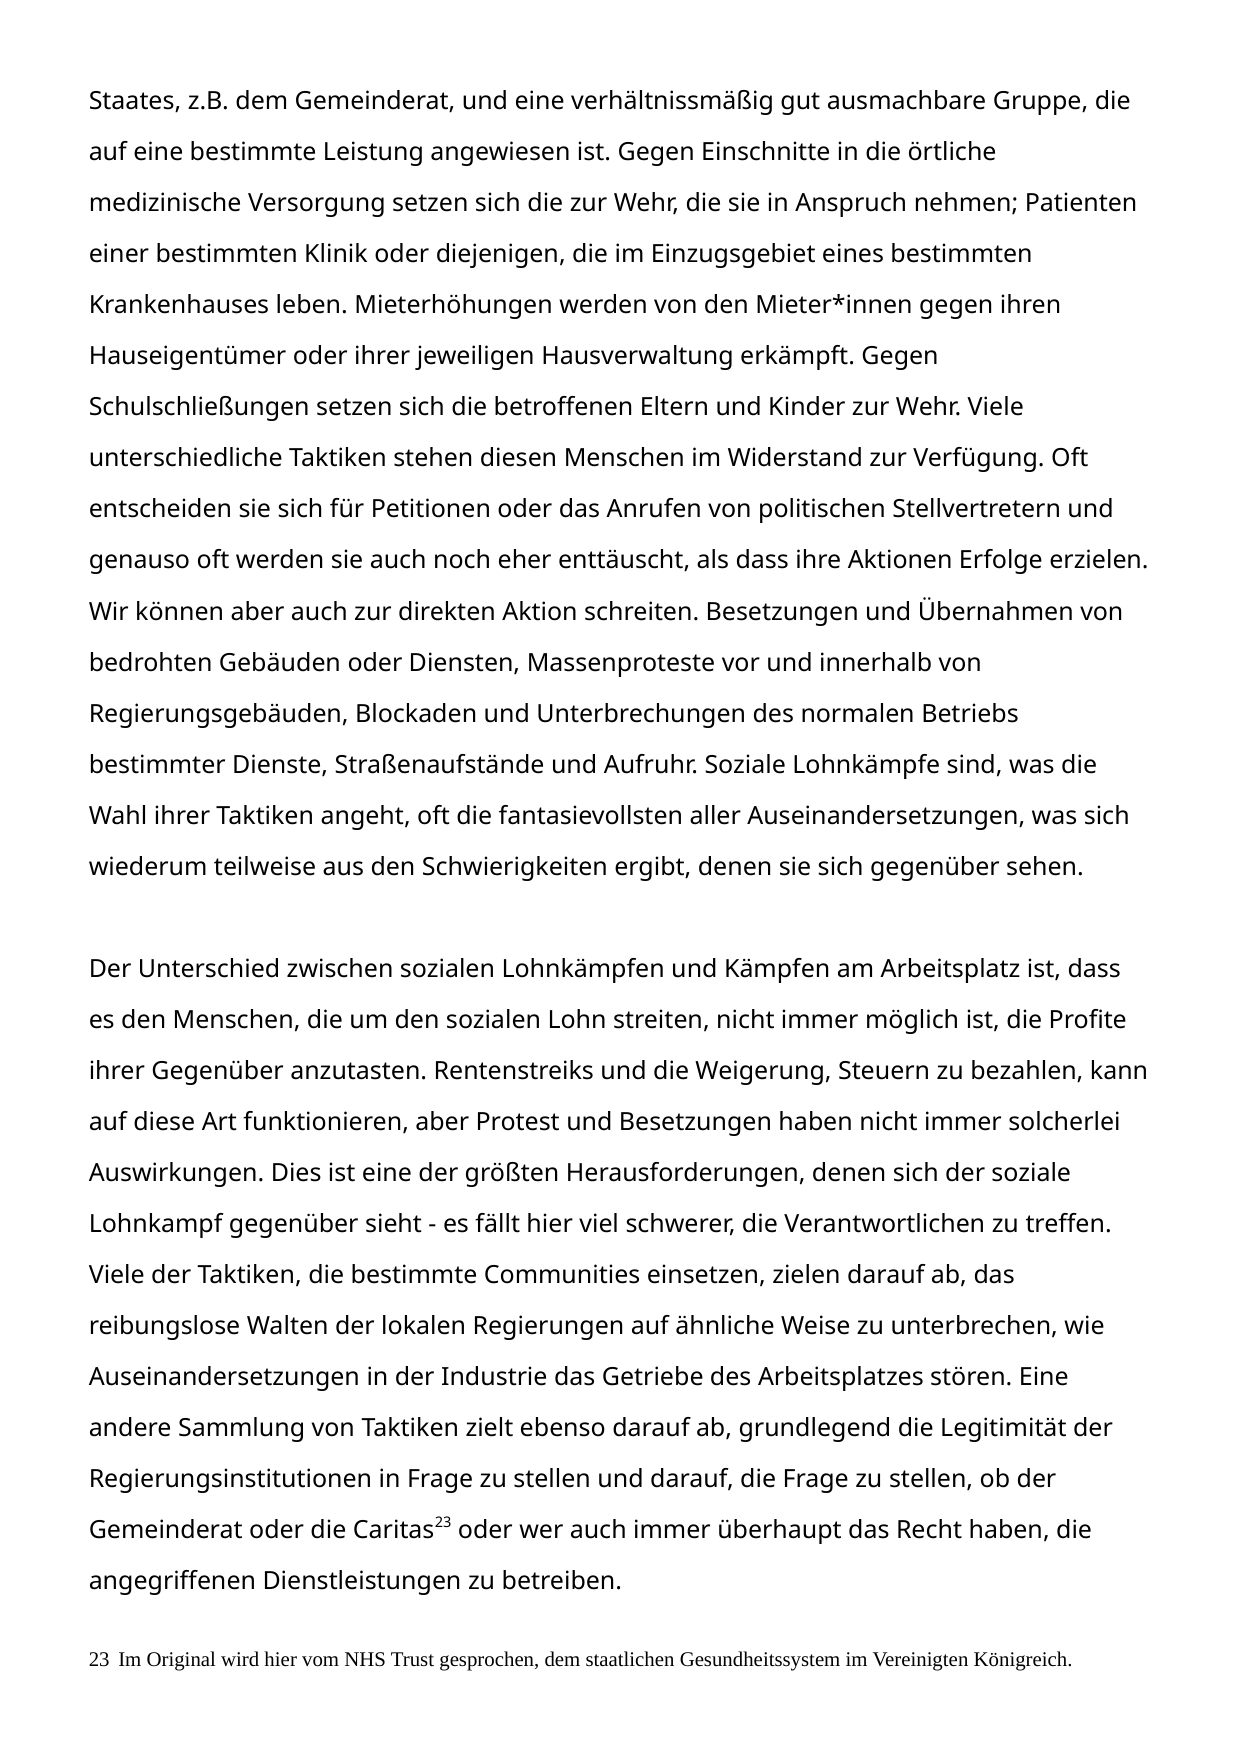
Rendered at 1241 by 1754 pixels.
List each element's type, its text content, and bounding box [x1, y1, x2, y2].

text Der Unterschied zwischen sozialen Lohnkämpfen und Kämpfen am Arbeitsplatz ist, dass es den Menschen, die um den sozialen Lohn streiten, nicht immer möglich ist, die Profite ihrer Gegenüber anzutasten. Rentenstreiks und die Weigerung, Steuern zu bezahlen, kann auf diese Art funktionieren, aber Protest und Besetzungen haben nicht immer solcherlei Auswirkungen. Dies ist eine der größten Herausforderungen, denen sich der soziale Lohnkampf gegenüber sieht - es fällt hier viel schwerer, die Verantwortlichen zu treffen. Viele der Taktiken, die bestimmte Communities einsetzen, zielen darauf ab, das reibungslose Walten der lokalen Regierungen auf ähnliche Weise zu unterbrechen, wie Auseinandersetzungen in der Industrie das Getriebe des Arbeitsplatzes stören. Eine andere Sammlung von Taktiken zielt ebenso darauf ab, grundlegend die Legitimität der Regierungsinstitutionen in Frage zu stellen und darauf, die Frage zu stellen, ob der Gemeinderat oder die Caritas oder wer auch immer überhaupt das Recht haben, die angegriffenen Dienstleistungen zu betreiben. [88, 950, 1152, 1597]
text Staates, z.B. dem Gemeinderat, und eine verhältnissmäßig gut ausmachbare Gruppe, die auf eine bestimmte Leistung angewiesen ist. Gegen Einschnitte in die örtliche medizinische Versorgung setzen sich die zur Wehr, die sie in Anspruch nehmen; Patienten einer bestimmten Klinik oder diejenigen, die im Einzugsgebiet eines bestimmten Krankenhauses leben. Mieterhöhungen werden von den Mieter*innen gegen ihren Hauseigentümer oder ihrer jeweiligen Hausverwaltung erkämpft. Gegen Schulschließungen setzen sich die betroffenen Eltern und Kinder zur Wehr. Viele unterschiedliche Taktiken stehen diesen Menschen im Widerstand zur Verfügung. Oft entscheiden sie sich für Petitionen oder das Anrufen von politischen Stellvertretern und genauso oft werden sie auch noch eher enttäuscht, als dass ihre Aktionen Erfolge erzielen. Wir können aber auch zur direkten Aktion schreiten. Besetzungen und Übernahmen von bedrohten Gebäuden oder Diensten, Massenproteste vor und innerhalb von Regierungsgebäuden, Blockaden und Unterbrechungen des normalen Betriebs bestimmter Dienste, Straßenaufstände und Aufruhr. Soziale Lohnkämpfe sind, was die Wahl ihrer Taktiken angeht, oft die fantasievollsten aller Auseinandersetzungen, was sich wiederum teilweise aus den Schwierigkeiten ergibt, denen sie sich gegenüber sehen. [88, 83, 1152, 882]
text Im Original wird hier vom NHS Trust gesprochen, dem staatlichen Gesundheitssystem im Vereinigten Königreich. [88, 1647, 1152, 1671]
